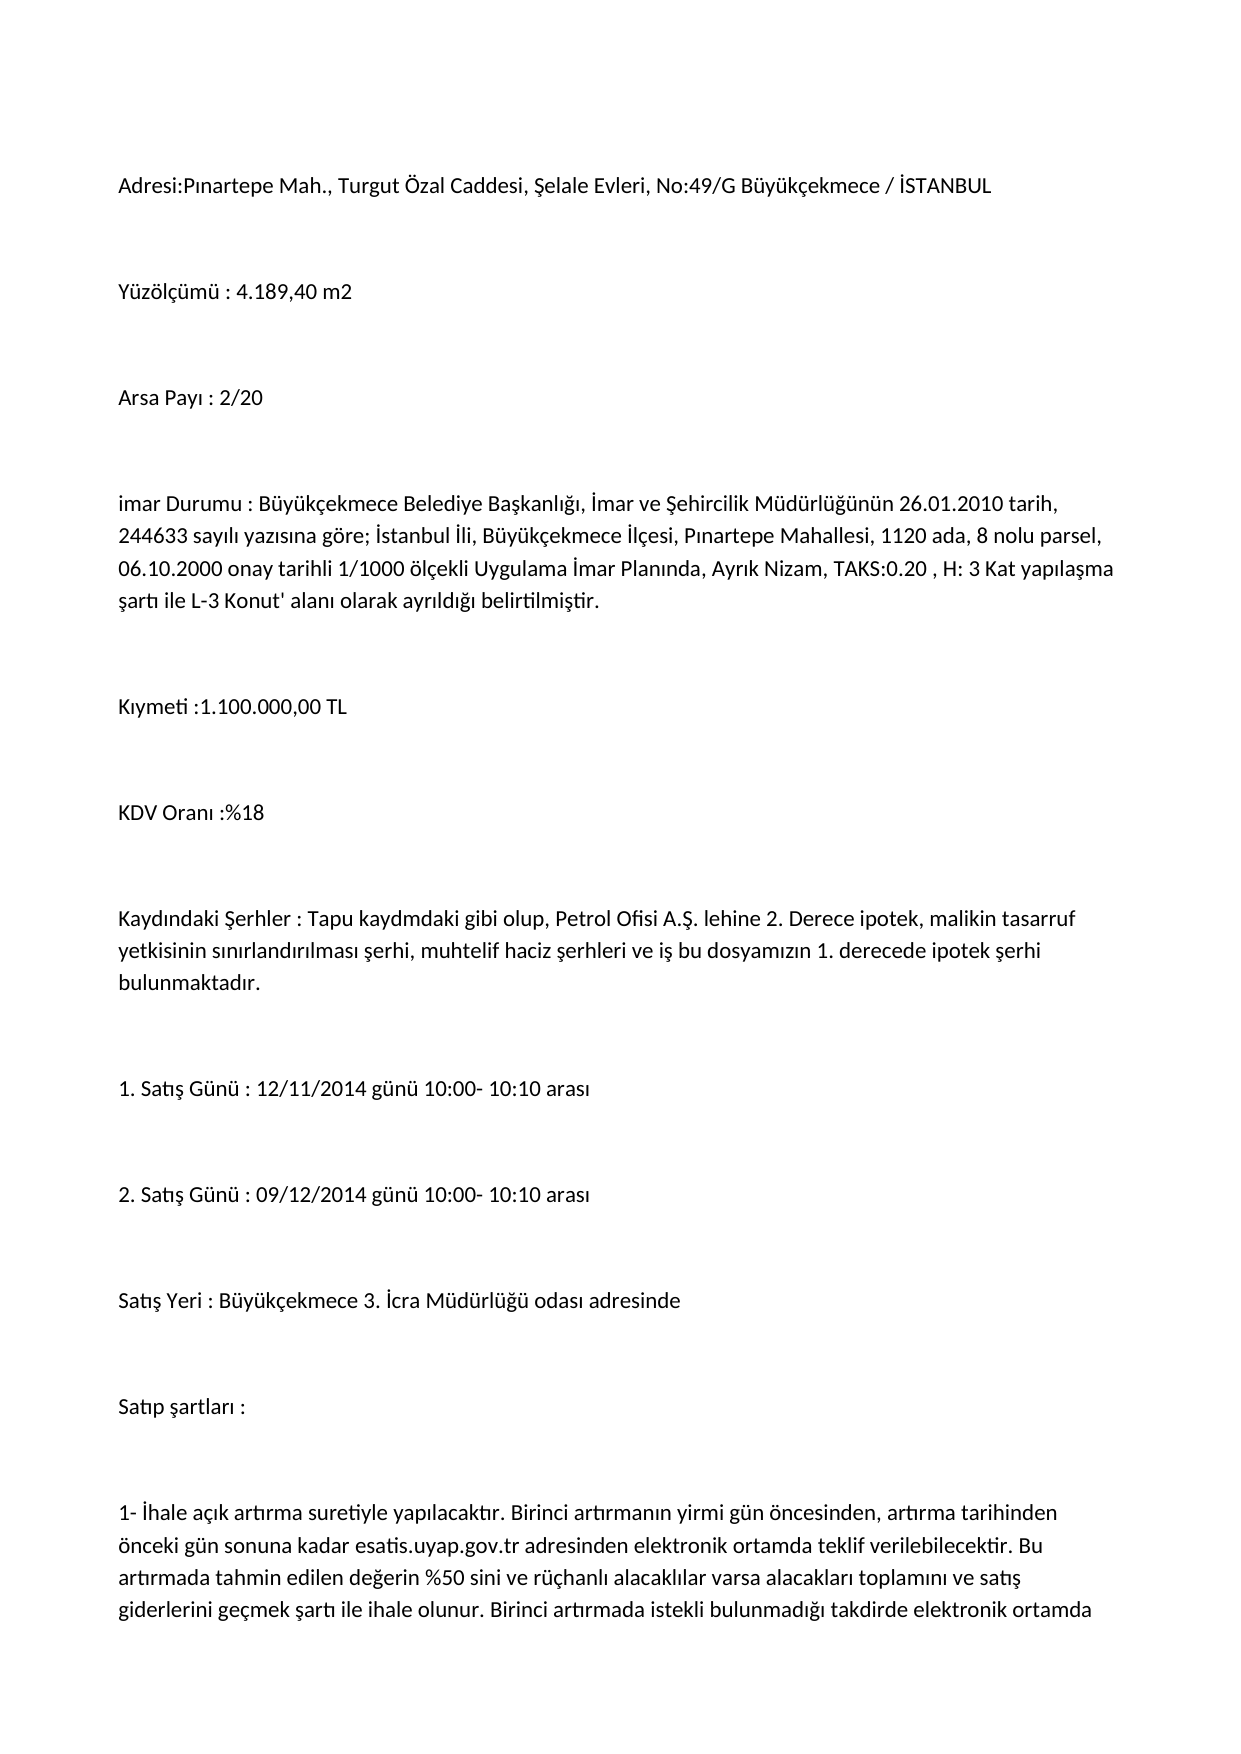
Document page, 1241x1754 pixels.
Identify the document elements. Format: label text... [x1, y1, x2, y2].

text Kaydındaki Şerhler : Tapu kaydmdaki gibi olup, Petrol Ofisi A.Ş. lehine 2. Derece ipotek, malikin tasarruf yetkisinin sınırlandırılması şerhi, muhtelif haciz şerhleri ve iş bu dosyamızın 1. derecede ipotek şerhi bulunmaktadır. [118, 904, 1122, 996]
text Adresi:Pınartepe Mah., Turgut Özal Caddesi, Şelale Evleri, No:49/G Büyükçekmece / İSTANBUL [118, 171, 1122, 199]
text 2. Satış Günü : 09/12/2014 günü 10:00- 10:10 arası [118, 1180, 1122, 1208]
text Yüzölçümü : 4.189,40 m2 [118, 277, 1122, 305]
text Satış Yeri : Büyükçekmece 3. İcra Müdürlüğü odası adresinde [118, 1286, 1122, 1314]
text 1. Satış Günü : 12/11/2014 günü 10:00- 10:10 arası [118, 1074, 1122, 1102]
text Satıp şartları : [118, 1392, 1122, 1421]
text KDV Oranı :%18 [118, 798, 1122, 826]
text imar Durumu : Büyükçekmece Belediye Başkanlığı, İmar ve Şehircilik Müdürlüğünün 26.01.2010 tarih, 244633 sayılı yazısına göre; İstanbul İli, Büyükçekmece İlçesi, Pınartepe Mahallesi, 1120 ada, 8 nolu parsel, 06.10.2000 onay tarihli 1/1000 ölçekli Uygulama İmar Planında, Ayrık Nizam, TAKS:0.20 , H: 3 Kat yapılaşma şartı ile L-3 Konut' alanı olarak ayrıldığı belirtilmiştir. [118, 489, 1122, 614]
text 1- İhale açık artırma suretiyle yapılacaktır. Birinci artırmanın yirmi gün öncesinden, artırma tarihinden önceki gün sonuna kadar esatis.uyap.gov.tr adresinden elektronik ortamda teklif verilebilecektir. Bu artırmada tahmin edilen değerin %50 sini ve rüçhanlı alacaklılar varsa alacakları toplamını ve satış giderlerini geçmek şartı ile ihale olunur. Birinci artırmada istekli bulunmadığı takdirde elektronik ortamda [118, 1498, 1122, 1623]
text Arsa Payı : 2/20 [118, 383, 1122, 411]
text Kıymeti :1.100.000,00 TL [118, 692, 1122, 720]
